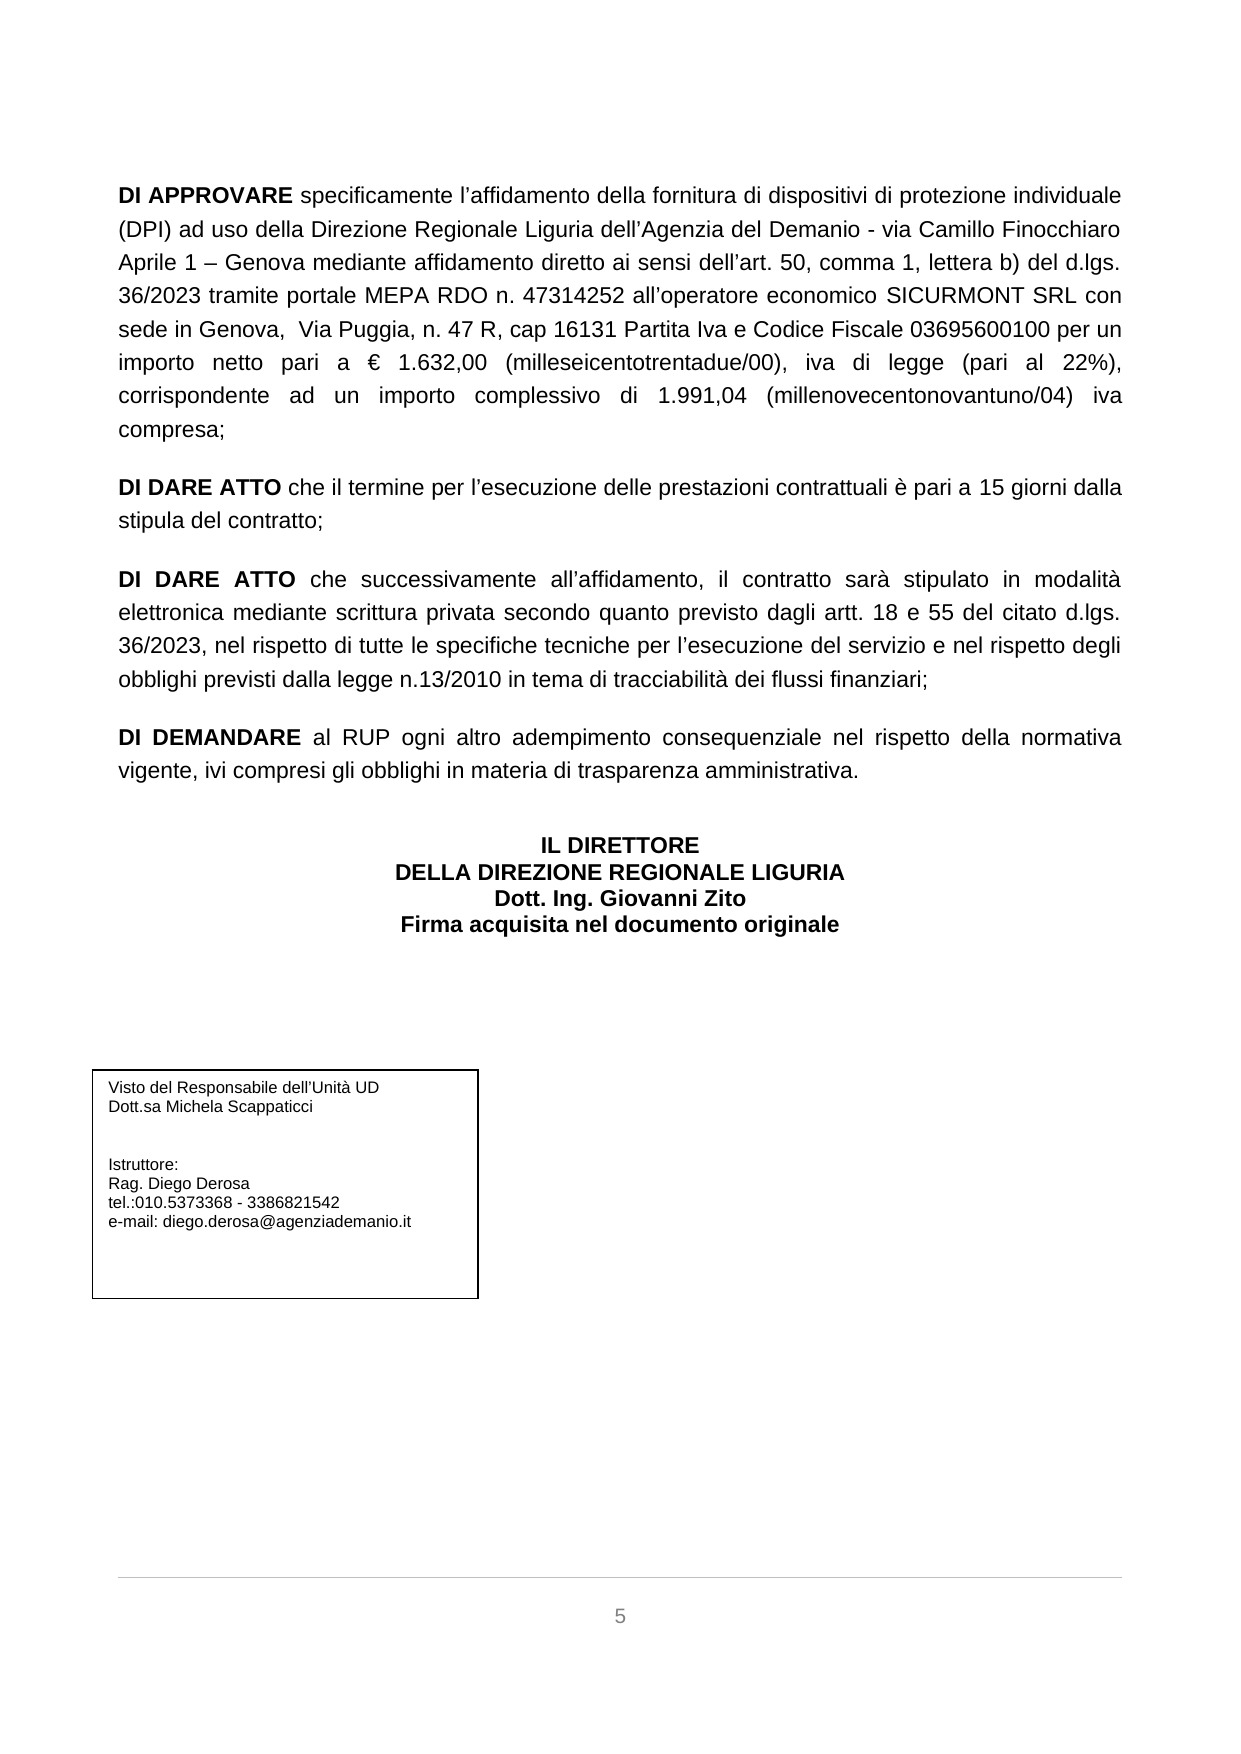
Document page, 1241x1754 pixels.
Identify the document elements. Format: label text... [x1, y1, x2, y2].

text tel.:010.5373368 - 3386821542 [108, 1193, 462, 1212]
text [93, 1071, 477, 1298]
text IL DIRETTORE [118, 832, 1122, 858]
text e-mail: diego.derosa@agenziademanio.it [108, 1212, 462, 1231]
text Dott.sa Michela Scappaticci [108, 1097, 462, 1116]
text Rag. Diego Derosa [108, 1174, 462, 1193]
text DELLA DIREZIONE REGIONALE LIGURIA [118, 858, 1122, 885]
text DI DARE ATTO che successivamente all’affidamento, il contratto sarà stipulato in modalità elettronica mediante scrittura privata secondo quanto previsto dagli artt. 18 e 55 del citato d.lgs. 36/2023, nel rispetto di tutte le specifiche tecniche per l’esecuzione del servizio e nel rispetto degli obblighi previsti dalla legge n.13/2010 in tema di tracciabilità dei flussi finanziari; [118, 561, 1122, 694]
text DI APPROVARE specificamente l’affidamento della fornitura di dispositivi di protezione individuale (DPI) ad uso della Direzione Regionale Liguria dell’Agenzia del Demanio - via Camillo Finocchiaro Aprile 1 – Genova mediante affidamento diretto ai sensi dell’art. 50, comma 1, lettera b) del d.lgs. 36/2023 tramite portale MEPA RDO n. 47314252 all’operatore economico SICURMONT SRL con sede in Genova, Via Puggia, n. 47 R, cap 16131 Partita Iva e Codice Fiscale 03695600100 per un importo netto pari a € 1.632,00 (milleseicentotrentadue/00), iva di legge (pari al 22%), corrispondente ad un importo complessivo di 1.991,04 (millenovecentonovantuno/04) iva compresa; [118, 177, 1122, 444]
text DI DEMANDARE al RUP ogni altro adempimento consequenziale nel rispetto della normativa vigente, ivi compresi gli obblighi in materia di trasparenza amministrativa. [118, 719, 1122, 786]
text Istruttore: [108, 1154, 462, 1174]
text Firma acquisita nel documento originale [118, 911, 1122, 937]
text DI DARE ATTO che il termine per l’esecuzione delle prestazioni contrattuali è pari a 15 giorni dalla stipula del contratto; [118, 469, 1122, 536]
text Visto del Responsabile dell’Unità UD [108, 1078, 462, 1097]
text Dott. Ing. Giovanni Zito [118, 885, 1122, 911]
